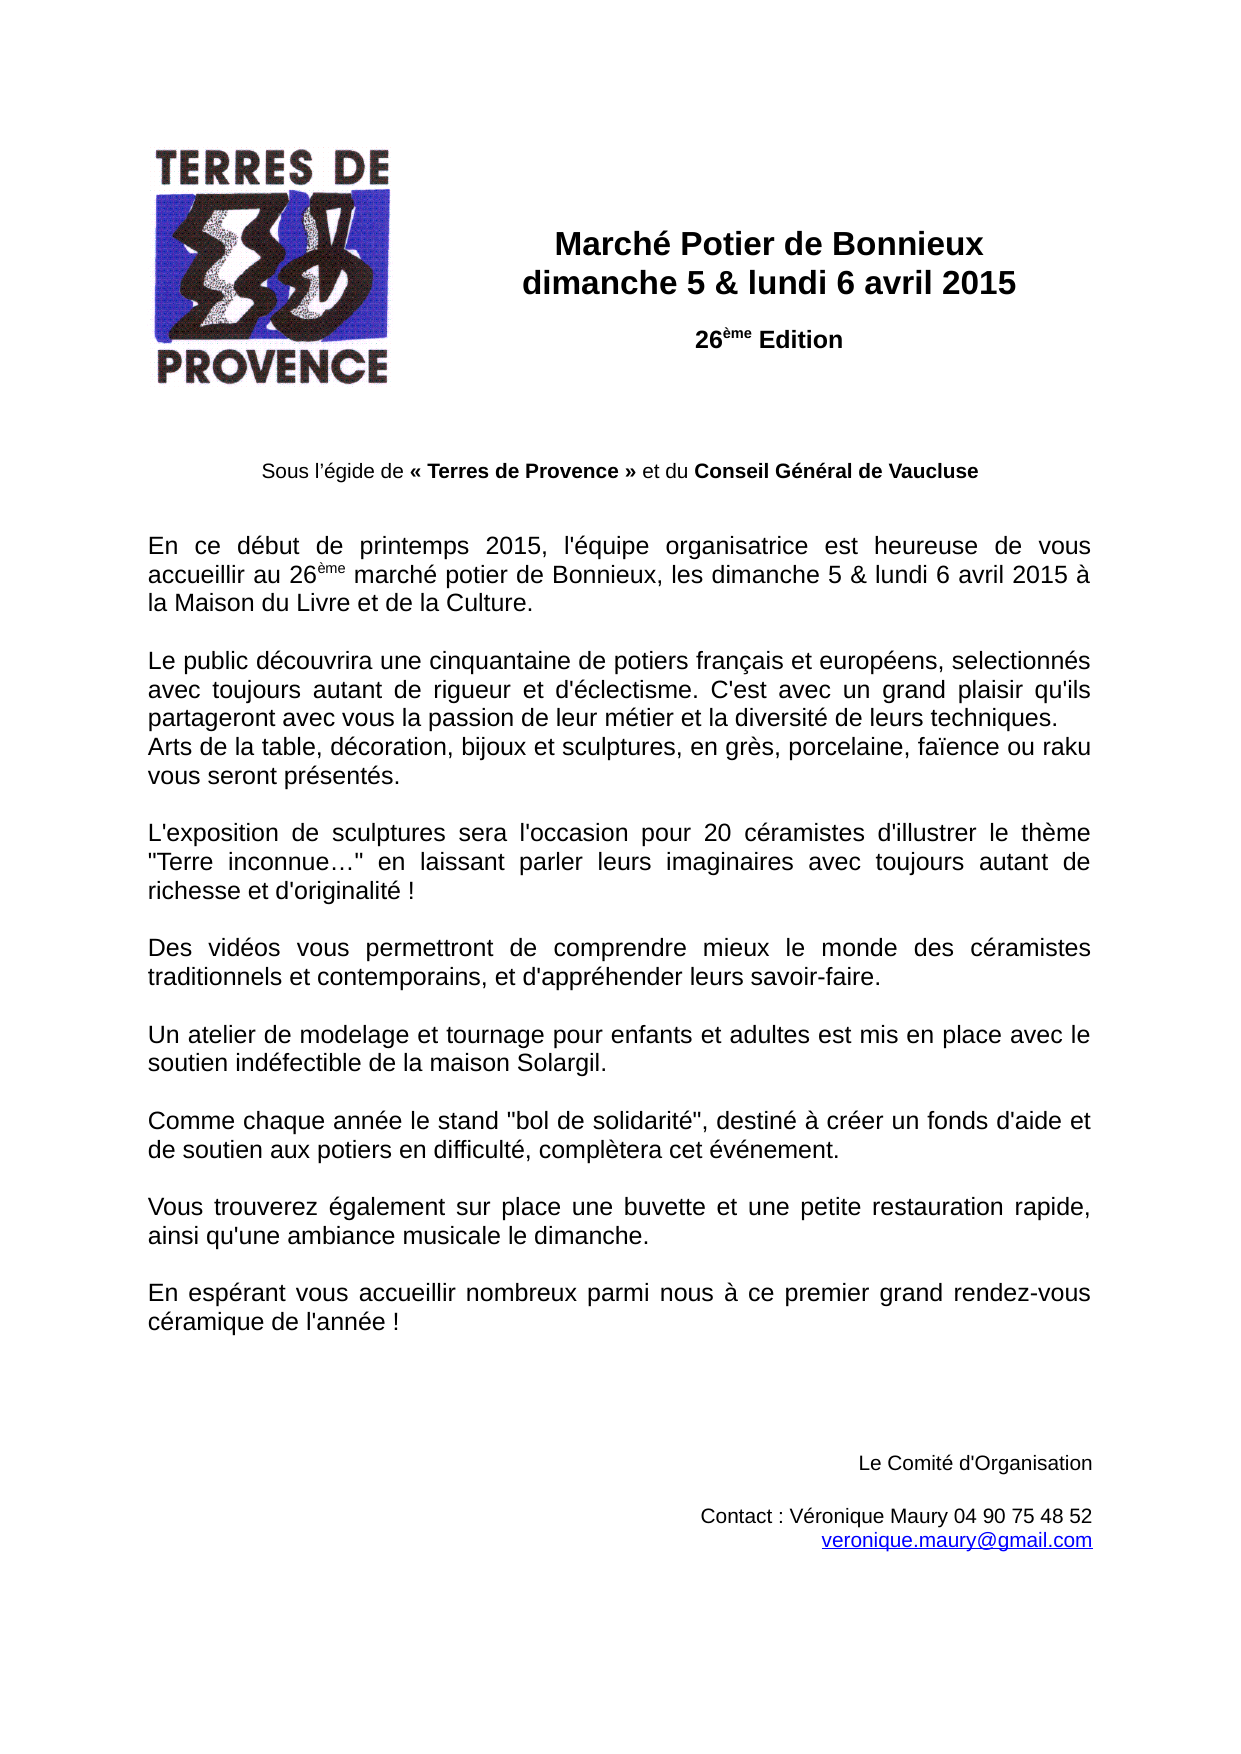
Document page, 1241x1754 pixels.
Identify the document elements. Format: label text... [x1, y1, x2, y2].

text Arts de la table, décoration, bijoux et sculptures, en grès, porcelaine, faïence ou raku vous seront présentés. [148, 732, 1093, 789]
text Contact : Véronique Maury 04 90 75 48 52 [148, 1503, 1093, 1527]
text L'exposition de sculptures sera l'occasion pour 20 céramistes d'illustrer le thème "Terre inconnue…" en laissant parler leurs imaginaires avec toujours autant de richesse et d'originalité ! [148, 818, 1093, 904]
picture [147, 147, 394, 387]
text Comme chaque année le stand "bol de solidarité", destiné à créer un fonds d'aide et de soutien aux potiers en difficulté, complètera cet événement. [148, 1106, 1093, 1163]
text Vous trouverez également sur place une buvette et une petite restauration rapide, ainsi qu'une ambiance musicale le dimanche. [148, 1192, 1093, 1249]
table_header Marché Potier de Bonnieux dimanche 5 & lundi 6 avril 2015 26ème Edition [443, 148, 1095, 387]
text Le public découvrira une cinquantaine de potiers français et européens, selectionnés avec toujours autant de rigueur et d'éclectisme. C'est avec un grand plaisir qu'ils partageront avec vous la passion de leur métier et la diversité de leurs techniques. [148, 646, 1093, 732]
text Des vidéos vous permettront de comprendre mieux le monde des céramistes traditionnels et contemporains, et d'appréhender leurs savoir-faire. [148, 933, 1093, 991]
text veronique.maury@gmail.com [148, 1527, 1093, 1551]
text En espérant vous accueillir nombreux parmi nous à ce premier grand rendez-vous céramique de l'année ! [148, 1278, 1093, 1336]
text Sous l’égide de « Terres de Provence » et du Conseil Général de Vaucluse [148, 459, 1093, 483]
text Un atelier de modelage et tournage pour enfants et adultes est mis en place avec le soutien indéfectible de la maison Solargil. [148, 1019, 1093, 1077]
table_header [136, 148, 147, 387]
text En ce début de printemps 2015, l'équipe organisatrice est heureuse de vous accueillir au 26ème marché potier de Bonnieux, les dimanche 5 & lundi 6 avril 2015 à la Maison du Livre et de la Culture. [148, 531, 1093, 617]
text Le Comité d'Organisation [148, 1451, 1093, 1475]
table_header [394, 148, 443, 387]
